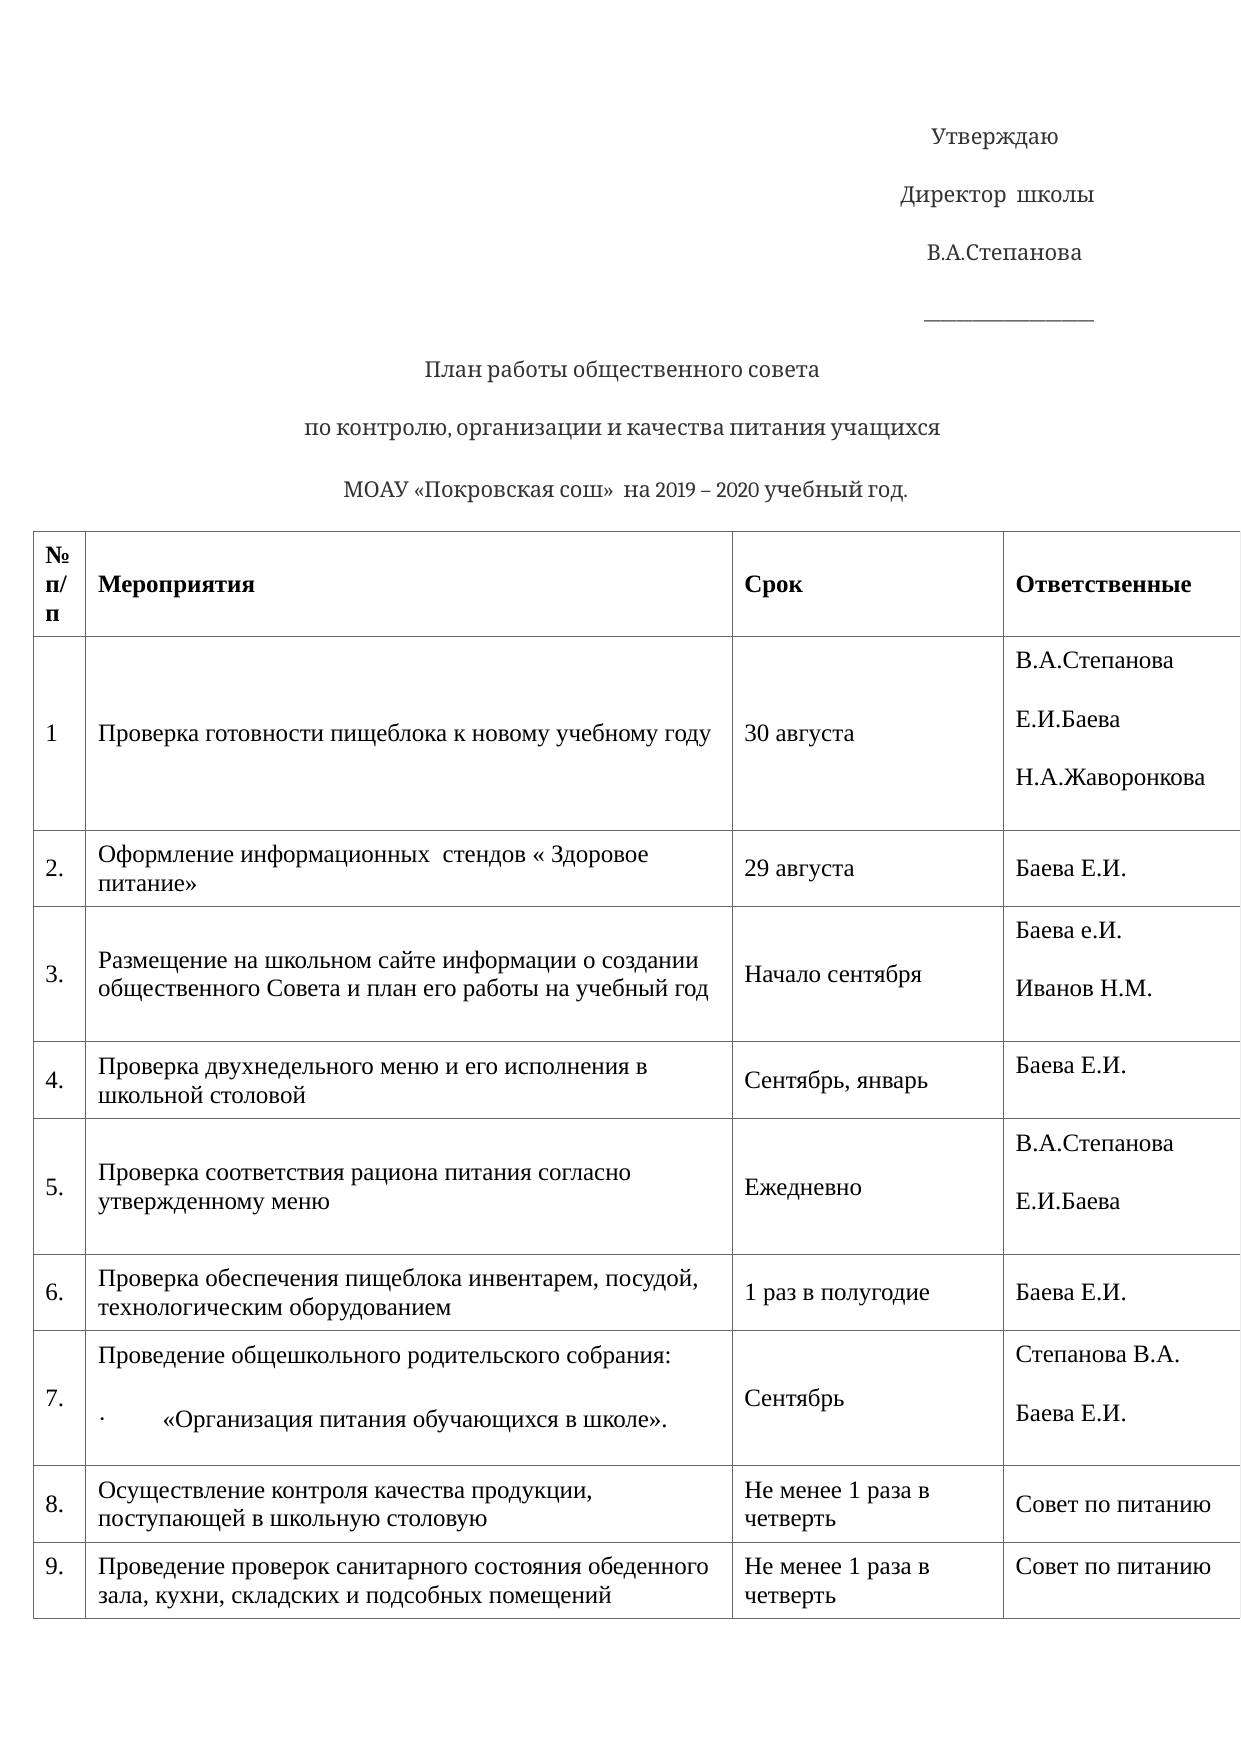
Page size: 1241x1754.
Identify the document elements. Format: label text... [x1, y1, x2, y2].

table_cell Проверка готовности пищеблока к новому учебному году [86, 637, 732, 829]
table_cell Не менее 1 раза в четверть [733, 1543, 1003, 1618]
table_cell 1 раз в полугодие [733, 1255, 1003, 1330]
text Утверждаю [4, 124, 1240, 149]
table_cell Начало сентября [733, 907, 1003, 1041]
table_cell 30 августа [733, 637, 1003, 829]
table_cell Оформление информационных стендов « Здоровое питание» [86, 831, 732, 906]
table_cell Осуществление контроля качества продукции, поступающей в школьную столовую [86, 1466, 732, 1542]
table_cell Степанова В.А. Баева Е.И. [1004, 1331, 1240, 1465]
table_cell 4. [34, 1042, 85, 1118]
table_cell Проверка двухнедельного меню и его исполнения в школьной столовой [86, 1042, 732, 1118]
table_cell Проведение общешкольного родительского собрания: · «Организация питания обучающихся в школе». [86, 1331, 732, 1465]
table_cell Сентябрь, январь [733, 1042, 1003, 1118]
table_header Мероприятия [86, 532, 732, 636]
text по контролю, организации и качества питания учащихся [4, 416, 1240, 441]
table_cell 29 августа [733, 831, 1003, 906]
table_header Ответственные [1004, 532, 1240, 636]
text Директор школы [4, 183, 1240, 208]
table_cell 9. [34, 1543, 85, 1618]
table_cell Проведение проверок санитарного состояния обеденного зала, кухни, складских и подсобных помещений [86, 1543, 732, 1618]
table_cell Баева е.И. Иванов Н.М. [1004, 907, 1240, 1041]
table_cell Не менее 1 раза в четверть [733, 1466, 1003, 1542]
text МОАУ «Покровская сош» на 2019 – 2020 учебный год. [4, 474, 1240, 503]
table_cell Баева Е.И. [1004, 1255, 1240, 1330]
table_cell 2. [34, 831, 85, 906]
text План работы общественного совета [4, 358, 1240, 383]
table_cell 8. [34, 1466, 85, 1542]
table_cell Проверка соответствия рациона питания согласно утвержденному меню [86, 1119, 732, 1253]
table_cell 5. [34, 1119, 85, 1253]
table_cell Баева Е.И. [1004, 1042, 1240, 1118]
table_cell 6. [34, 1255, 85, 1330]
table_cell В.А.Степанова Е.И.Баева [1004, 1119, 1240, 1253]
table_cell Сентябрь [733, 1331, 1003, 1465]
table_cell Размещение на школьном сайте информации о создании общественного Совета и план его работы на учебный год [86, 907, 732, 1041]
table_cell В.А.Степанова Е.И.Баева Н.А.Жаворонкова [1004, 637, 1240, 829]
table_header № п/п [34, 532, 85, 636]
table_cell 3. [34, 907, 85, 1041]
text В.А.Степанова [4, 241, 1240, 266]
table_cell 7. [34, 1331, 85, 1465]
table_cell Ежедневно [733, 1119, 1003, 1253]
table_cell Совет по питанию [1004, 1466, 1240, 1542]
table_cell Баева Е.И. [1004, 831, 1240, 906]
table_cell Совет по питанию [1004, 1543, 1240, 1618]
text _____________________ [4, 299, 1240, 324]
table_cell 1 [34, 637, 85, 829]
table_cell Проверка обеспечения пищеблока инвентарем, посудой, технологическим оборудованием [86, 1255, 732, 1330]
table_header Срок [733, 532, 1003, 636]
